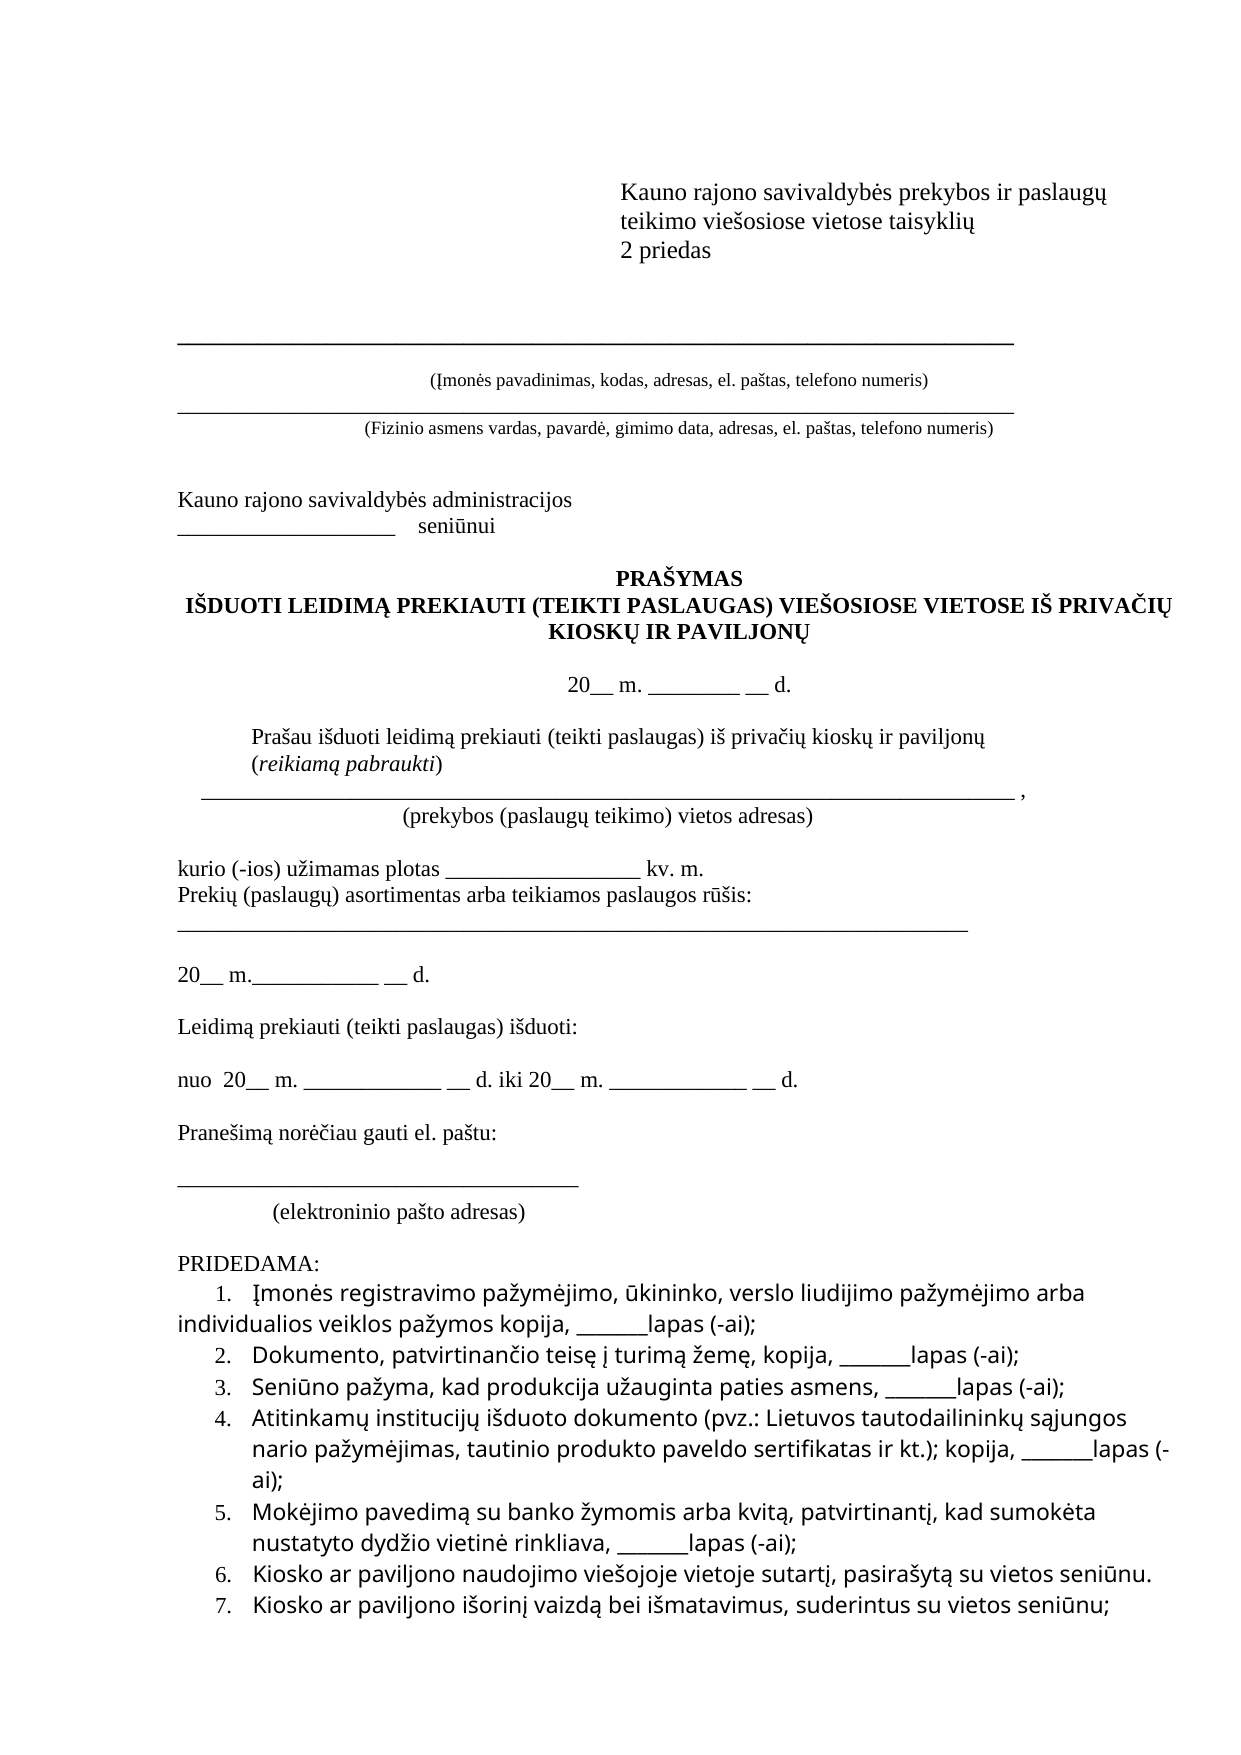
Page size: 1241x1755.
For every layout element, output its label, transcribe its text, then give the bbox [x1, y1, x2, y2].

text (Fizinio asmens vardas, pavardė, gimimo data, adresas, el. paštas, telefono numeris) [177, 417, 1181, 438]
text 2. Dokumento, patvirtinančio teisę į turimą žemę, kopija, _______lapas (-ai); [214, 1339, 1181, 1371]
text kurio (-ios) užimamas plotas _________________ kv. m. [177, 855, 1181, 882]
text _________________________________________________________________________ [177, 390, 1181, 417]
text teikimo viešosiose vietose taisyklių [177, 206, 1181, 235]
text (Įmonės pavadinimas, kodas, adresas, el. paštas, telefono numeris) [177, 369, 1181, 390]
text IŠDUOTI LEIDIMĄ PREKIAUTI (TEIKTI PASLAUGAS) VIEŠOSIOSE VIETOSE IŠ PRIVAČIŲ KIOSKŲ IR PAVILJONŲ [177, 592, 1181, 644]
text (elektroninio pašto adresas) [177, 1198, 1181, 1224]
text PRAŠYMAS [177, 565, 1181, 592]
text ___________________ seniūnui [177, 513, 1181, 539]
text Kauno rajono savivaldybės administracijos [177, 486, 1181, 513]
text 7. Kiosko ar paviljono išorinį vaizdą bei išmatavimus, suderintus su vietos seniūnu; [215, 1589, 1181, 1621]
text 20__ m. ________ __ d. [177, 671, 1181, 697]
text _________________________________________________________________________ [177, 321, 1181, 347]
text (prekybos (paslaugų teikimo) vietos adresas) [177, 802, 1181, 829]
text Prašau išduoti leidimą prekiauti (teikti paslaugas) iš privačių kioskų ir paviljonų [177, 723, 1181, 750]
text 2 priedas [177, 235, 1181, 263]
text _______________________________________________________________________ , [177, 776, 1181, 802]
text nuo 20__ m. ____________ __ d. iki 20__ m. ____________ __ d. [177, 1066, 1181, 1092]
text Leidimą prekiauti (teikti paslaugas) išduoti: [177, 1013, 1181, 1040]
text 4. Atitinkamų institucijų išduoto dokumento (pvz.: Lietuvos tautodailininkų sąjungos nario pažymėjimas, tautinio produkto paveldo sertifikatas ir kt.); kopija, _______lapas (-ai); [214, 1402, 1181, 1496]
text (reikiamą pabraukti) [177, 750, 1181, 776]
text Pranešimą norėčiau gauti el. paštu: [177, 1119, 1181, 1145]
text Kauno rajono savivaldybės prekybos ir paslaugų [177, 177, 1181, 206]
text 5. Mokėjimo pavedimą su banko žymomis arba kvitą, patvirtinantį, kad sumokėta nustatyto dydžio vietinė rinkliava, _______lapas (-ai); [214, 1496, 1181, 1558]
text Prekių (paslaugų) asortimentas arba teikiamos paslaugos rūšis: _____________________________________________________________________ [177, 882, 1181, 934]
text 3. Seniūno pažyma, kad produkcija užauginta paties asmens, _______lapas (-ai); [214, 1371, 1181, 1402]
text 6. Kiosko ar paviljono naudojimo viešojoje vietoje sutartį, pasirašytą su vietos seniūnu. [215, 1558, 1181, 1589]
text PRIDEDAMA: [177, 1251, 1181, 1277]
text 20__ m.___________ __ d. [177, 961, 1181, 987]
text 1. Įmonės registravimo pažymėjimo, ūkininko, verslo liudijimo pažymėjimo arba individualios veiklos pažymos kopija, _______lapas (-ai); [177, 1277, 1181, 1339]
text ––––––––––––––––––––––––––––––––––– [177, 1171, 1181, 1198]
